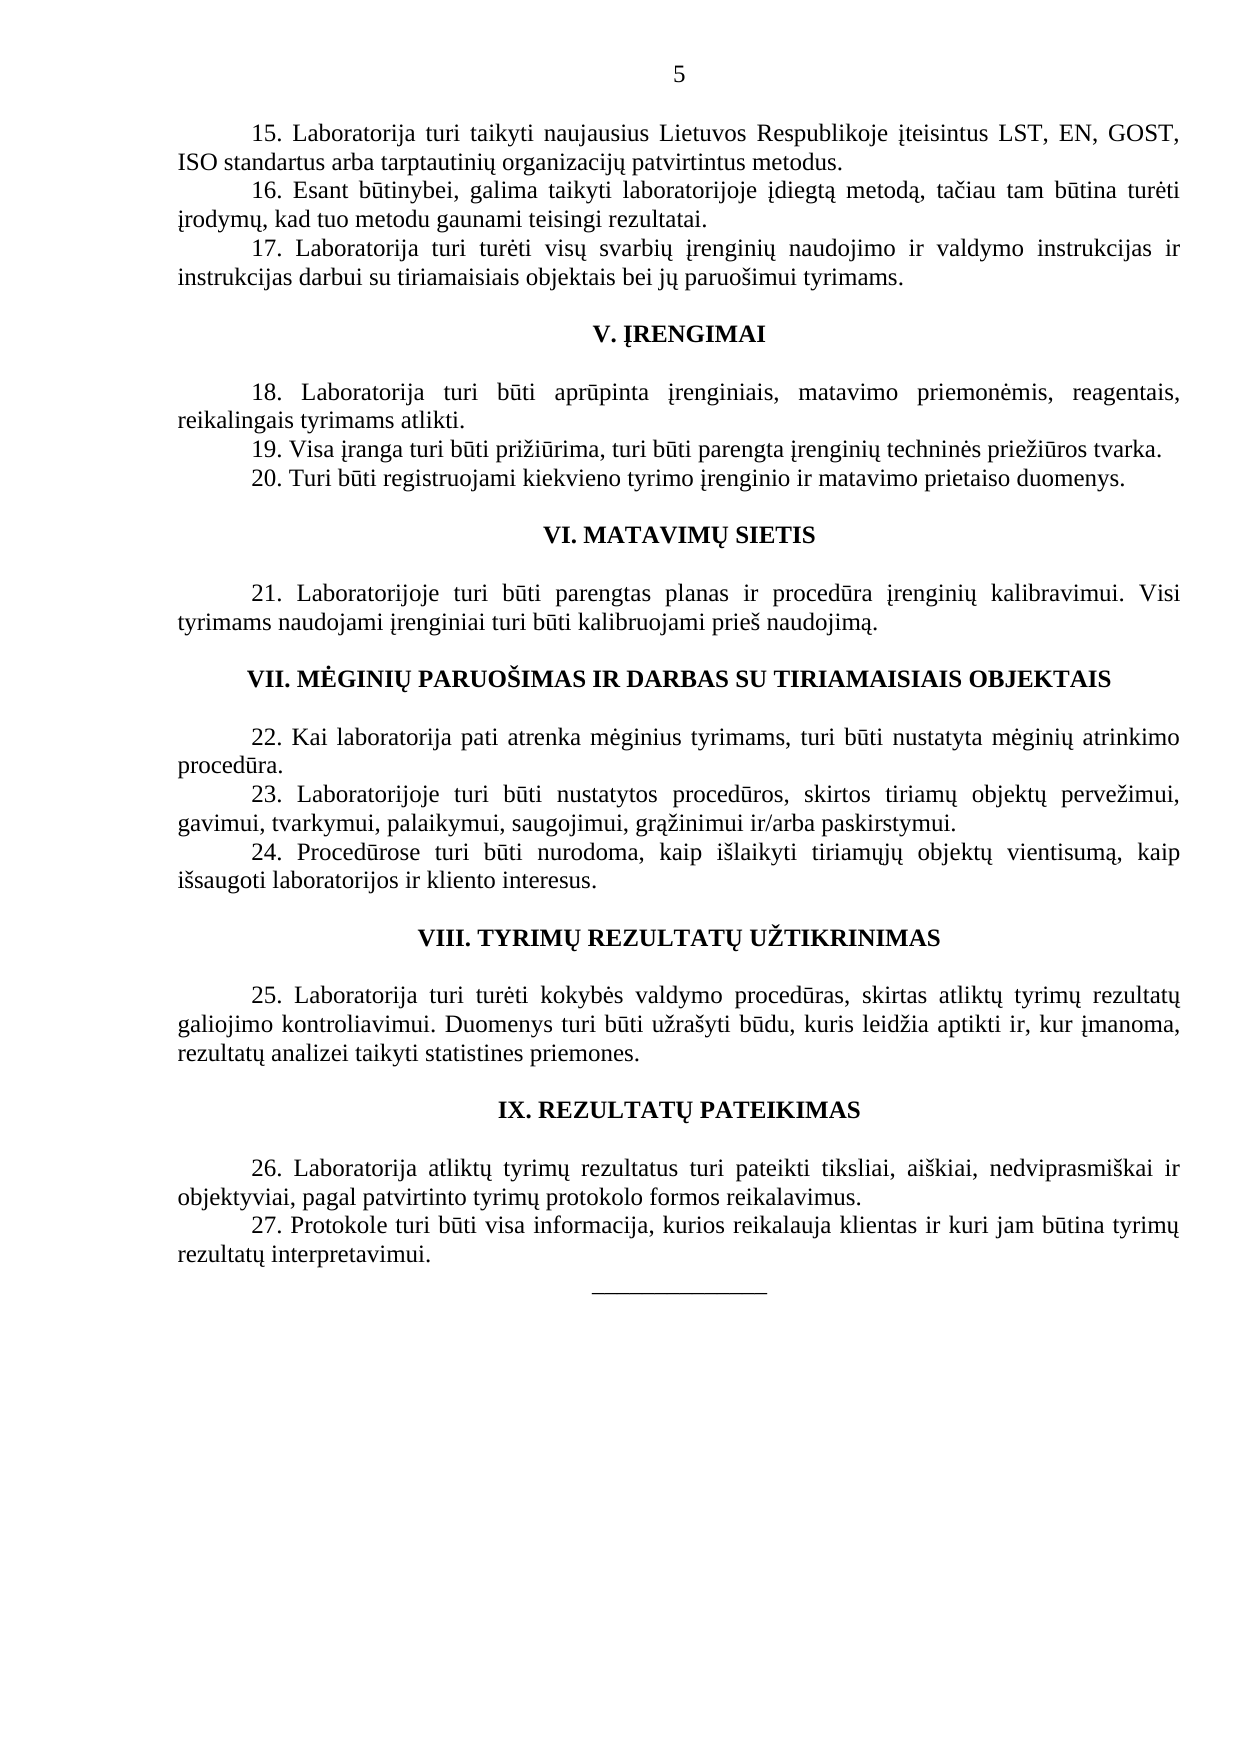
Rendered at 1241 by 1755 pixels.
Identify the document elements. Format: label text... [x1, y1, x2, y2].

text 24. Procedūrose turi būti nurodoma, kaip išlaikyti tiriamųjų objektų vientisumą, kaip išsaugoti laboratorijos ir kliento interesus. [177, 837, 1181, 894]
text 16. Esant būtinybei, galima taikyti laboratorijoje įdiegtą metodą, tačiau tam būtina turėti įrodymų, kad tuo metodu gaunami teisingi rezultatai. [177, 176, 1181, 233]
text 23. Laboratorijoje turi būti nustatytos procedūros, skirtos tiriamų objektų pervežimui, gavimui, tvarkymui, palaikymui, saugojimui, grąžinimui ir/arba paskirstymui. [177, 779, 1181, 837]
text VI. MATAVIMŲ SIETIS [177, 521, 1181, 549]
text ______________ [177, 1268, 1181, 1297]
text 17. Laboratorija turi turėti visų svarbių įrenginių naudojimo ir valdymo instrukcijas ir instrukcijas darbui su tiriamaisiais objektais bei jų paruošimui tyrimams. [177, 233, 1181, 291]
text 18. Laboratorija turi būti aprūpinta įrenginiais, matavimo priemonėmis, reagentais, reikalingais tyrimams atlikti. [177, 377, 1181, 434]
text 22. Kai laboratorija pati atrenka mėginius tyrimams, turi būti nustatyta mėginių atrinkimo procedūra. [177, 722, 1181, 779]
text 25. Laboratorija turi turėti kokybės valdymo procedūras, skirtas atliktų tyrimų rezultatų galiojimo kontroliavimui. Duomenys turi būti užrašyti būdu, kuris leidžia aptikti ir, kur įmanoma, rezultatų analizei taikyti statistines priemones. [177, 981, 1181, 1067]
text 21. Laboratorijoje turi būti parengtas planas ir procedūra įrenginių kalibravimui. Visi tyrimams naudojami įrenginiai turi būti kalibruojami prieš naudojimą. [177, 578, 1181, 636]
text 26. Laboratorija atliktų tyrimų rezultatus turi pateikti tiksliai, aiškiai, nedviprasmiškai ir objektyviai, pagal patvirtinto tyrimų protokolo formos reikalavimus. [177, 1153, 1181, 1211]
text 20. Turi būti registruojami kiekvieno tyrimo įrenginio ir matavimo prietaiso duomenys. [177, 463, 1181, 492]
text 15. Laboratorija turi taikyti naujausius Lietuvos Respublikoje įteisintus LST, EN, GOST, ISO standartus arba tarptautinių organizacijų patvirtintus metodus. [177, 118, 1181, 176]
text V. ĮRENGIMAI [177, 319, 1181, 348]
text VIII. TYRIMŲ REZULTATŲ UŽTIKRINIMAS [177, 923, 1181, 952]
text VII. MĖGINIŲ PARUOŠIMAS IR DARBAS SU TIRIAMAISIAIS OBJEKTAIS [177, 664, 1181, 693]
text 27. Protokole turi būti visa informacija, kurios reikalauja klientas ir kuri jam būtina tyrimų rezultatų interpretavimui. [177, 1211, 1181, 1268]
text IX. REZULTATŲ PATEIKIMAS [177, 1096, 1181, 1124]
text 19. Visa įranga turi būti prižiūrima, turi būti parengta įrenginių techninės priežiūros tvarka. [177, 434, 1181, 463]
